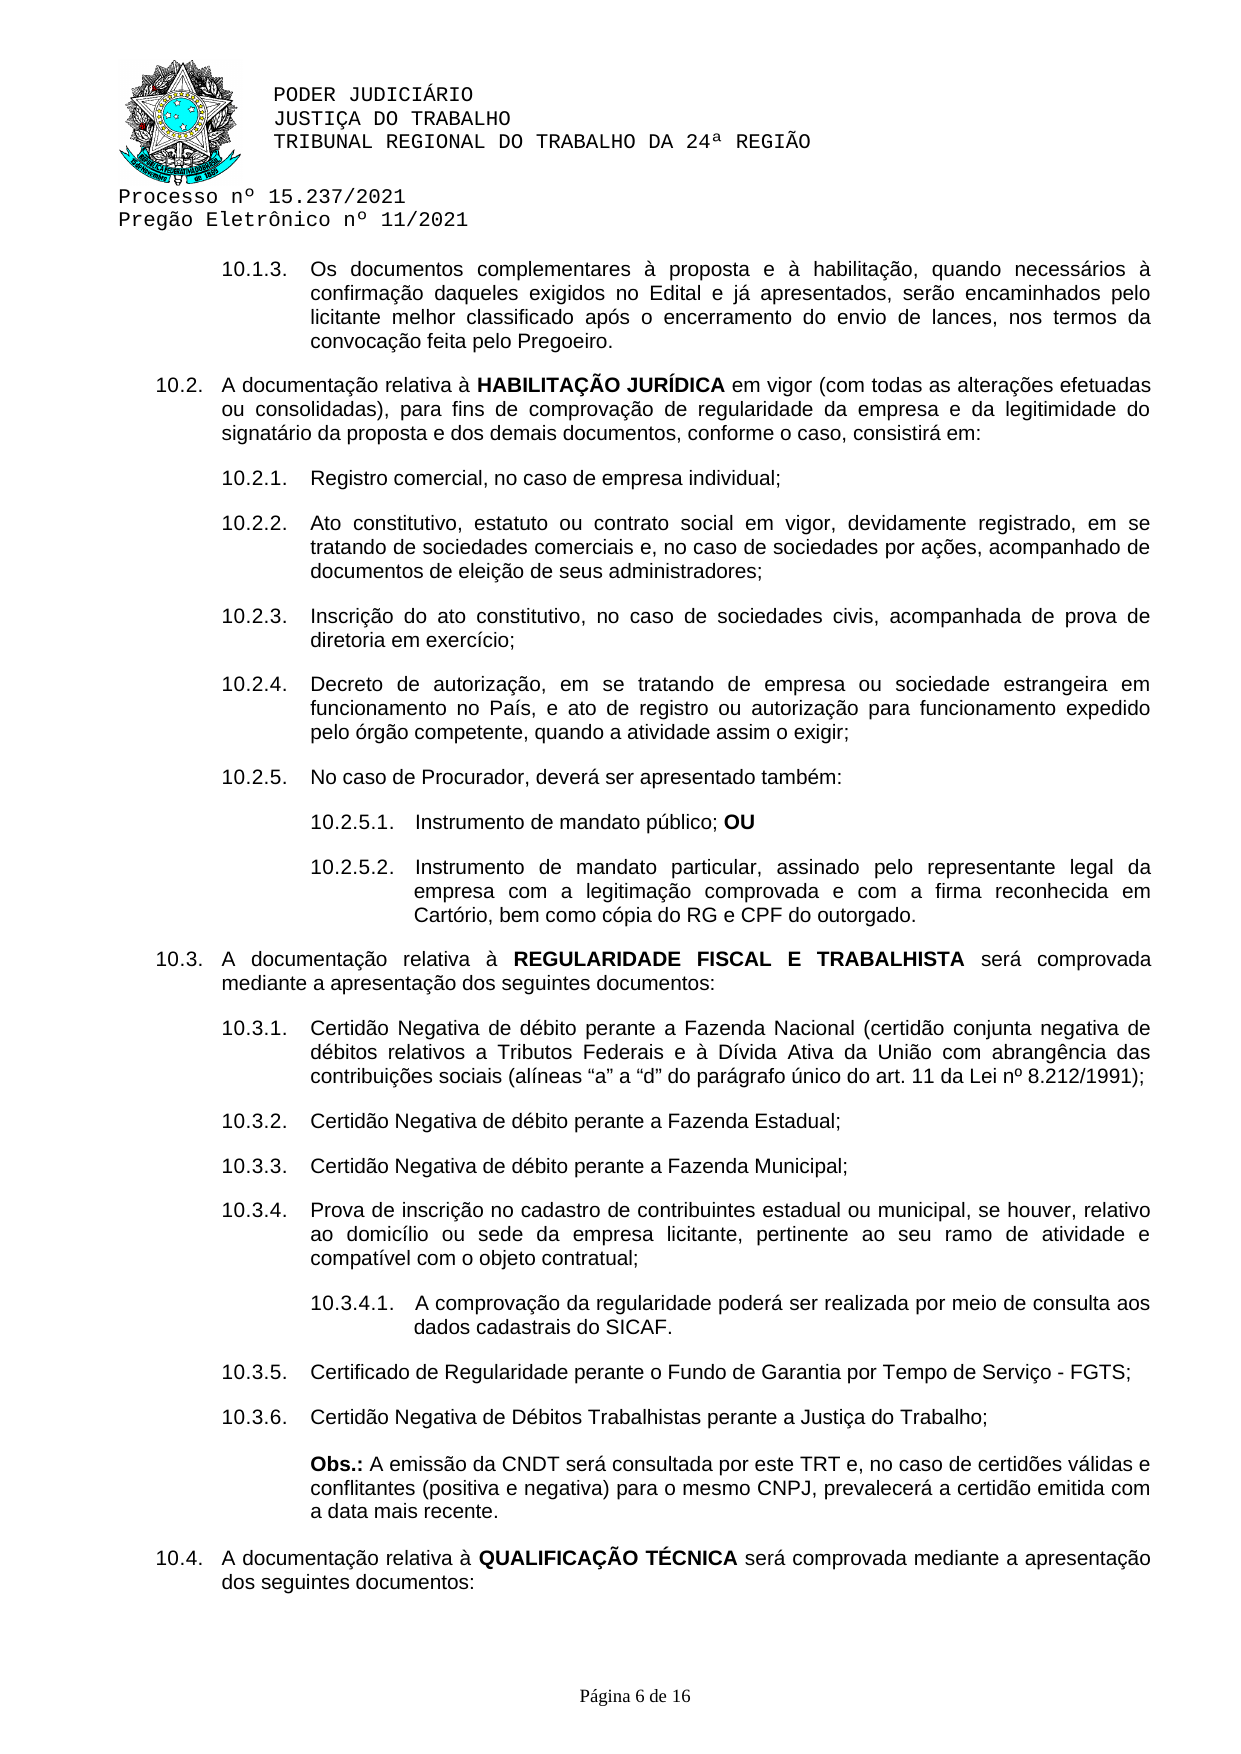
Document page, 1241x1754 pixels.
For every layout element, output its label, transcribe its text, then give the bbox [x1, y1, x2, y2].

list Certidão Negativa de débito perante a Fazenda Nacional (certidão conjunta negativa de débitos relativos a Tributos Federais e à Dívida Ativa da União com abrangência das contribuições sociais (alíneas “a” a “d” do parágrafo único do art. 11 da Lei nº 8.212/1991); [221, 1016, 1152, 1088]
list Os documentos complementares à proposta e à habilitação, quando necessários à confirmação daqueles exigidos no Edital e já apresentados, serão encaminhados pelo licitante melhor classificado após o encerramento do envio de lances, nos termos da convocação feita pelo Pregoeiro. [221, 257, 1152, 352]
list Ato constitutivo, estatuto ou contrato social em vigor, devidamente registrado, em se tratando de sociedades comerciais e, no caso de sociedades por ações, acompanhado de documentos de eleição de seus administradores; [221, 511, 1152, 583]
list No caso de Procurador, deverá ser apresentado também: [221, 765, 1152, 789]
list Decreto de autorização, em se tratando de empresa ou sociedade estrangeira em funcionamento no País, e ato de registro ou autorização para funcionamento expedido pelo órgão competente, quando a atividade assim o exigir; [221, 672, 1152, 744]
list Certidão Negativa de Débitos Trabalhistas perante a Justiça do Trabalho; [221, 1404, 1152, 1428]
list Prova de inscrição no cadastro de contribuintes estadual ou municipal, se houver, relativo ao domicílio ou sede da empresa licitante, pertinente ao seu ramo de atividade e compatível com o objeto contratual; [221, 1198, 1152, 1270]
text Obs.: A emissão da CNDT será consultada por este TRT e, no caso de certidões válidas e conflitantes (positiva e negativa) para o mesmo CNPJ, prevalecerá a certidão emitida com a data mais recente. [310, 1451, 1152, 1523]
list A documentação relativa à HABILITAÇÃO JURÍDICA em vigor (com todas as alterações efetuadas ou consolidadas), para fins de comprovação de regularidade da empresa e da legitimidade do signatário da proposta e dos demais documentos, conforme o caso, consistirá em: [155, 373, 1152, 445]
list A comprovação da regularidade poderá ser realizada por meio de consulta aos dados cadastrais do SICAF. [310, 1291, 1152, 1339]
list Certificado de Regularidade perante o Fundo de Garantia por Tempo de Serviço - FGTS; [221, 1360, 1152, 1384]
list Certidão Negativa de débito perante a Fazenda Estadual; [221, 1109, 1152, 1133]
picture [118, 59, 243, 186]
list Registro comercial, no caso de empresa individual; [221, 466, 1152, 490]
list Instrumento de mandato particular, assinado pelo representante legal da empresa com a legitimação comprovada e com a firma reconhecida em Cartório, bem como cópia do RG e CPF do outorgado. [310, 854, 1152, 926]
list Certidão Negativa de débito perante a Fazenda Municipal; [221, 1153, 1152, 1177]
list Inscrição do ato constitutivo, no caso de sociedades civis, acompanhada de prova de diretoria em exercício; [221, 603, 1152, 651]
list A documentação relativa à QUALIFICAÇÃO TÉCNICA será comprovada mediante a apresentação dos seguintes documentos: [155, 1546, 1152, 1594]
list A documentação relativa à REGULARIDADE FISCAL E TRABALHISTA será comprovada mediante a apresentação dos seguintes documentos: [155, 947, 1152, 995]
list Instrumento de mandato público; OU [310, 810, 1152, 834]
